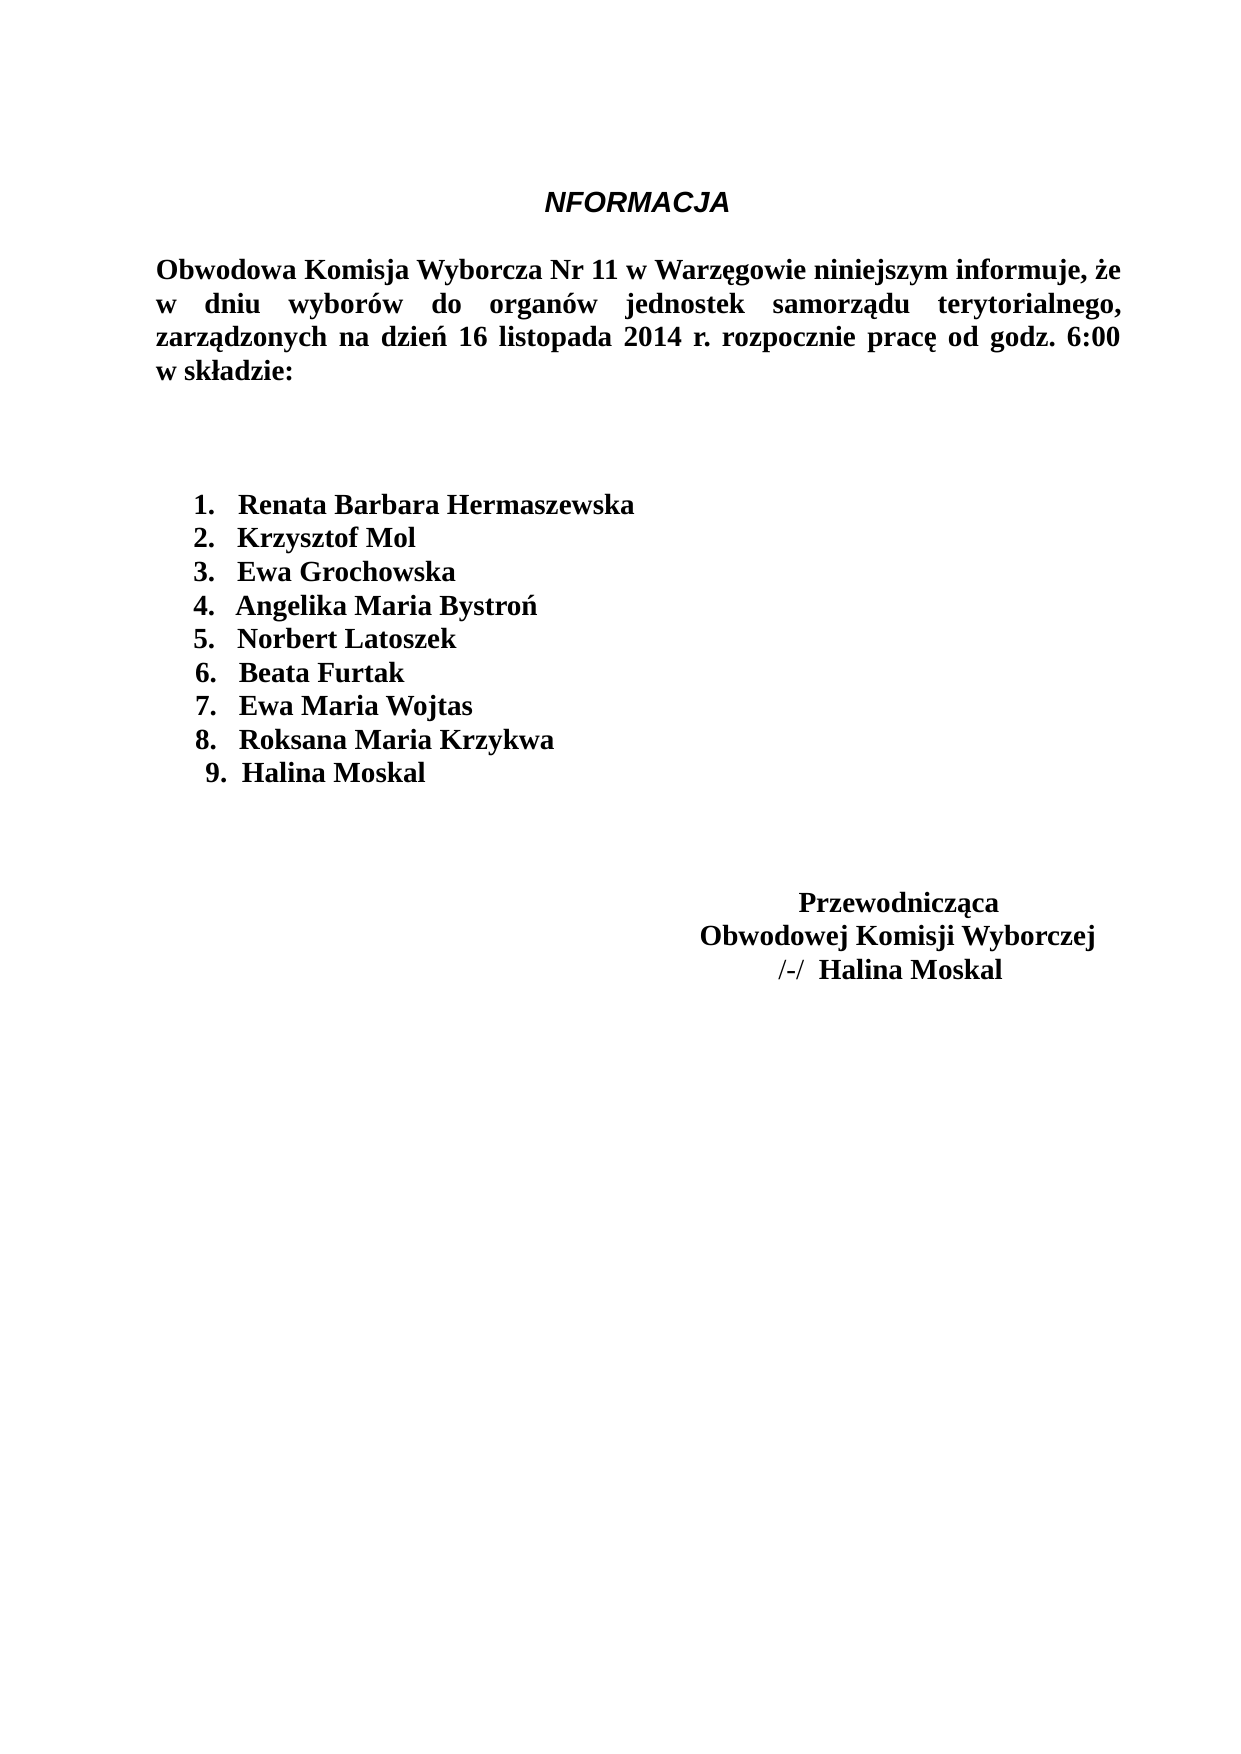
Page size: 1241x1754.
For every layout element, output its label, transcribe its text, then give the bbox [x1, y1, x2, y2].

text Obwodowej Komisji Wyborczej [118, 918, 1152, 952]
text Obwodowa Komisja Wyborcza Nr 11 w Warzęgowie niniejszym informuje, że w dniu wyborów do organów jednostek samorządu terytorialnego, zarządzonych na dzień 16 listopada 2014 r. rozpocznie pracę od godz. 6:00 w składzie: [156, 252, 1122, 386]
list 8. Roksana Maria Krzykwa [118, 722, 1122, 755]
list 9. Halina Moskal [118, 755, 1122, 789]
list 4. Angelika Maria Bystroń [193, 588, 1122, 621]
list 6. Beata Furtak [118, 655, 1122, 688]
list 5. Norbert Latoszek [193, 621, 1122, 655]
text NFORMACJA [156, 185, 1122, 219]
text /-/ Halina Moskal [156, 952, 1122, 985]
list 2. Krzysztof Mol [156, 521, 1122, 554]
list 3. Ewa Grochowska [156, 554, 1122, 588]
text Przewodnicząca [193, 885, 1152, 918]
list 7. Ewa Maria Wojtas [118, 688, 1122, 722]
list Renata Barbara Hermaszewska [193, 487, 1122, 521]
